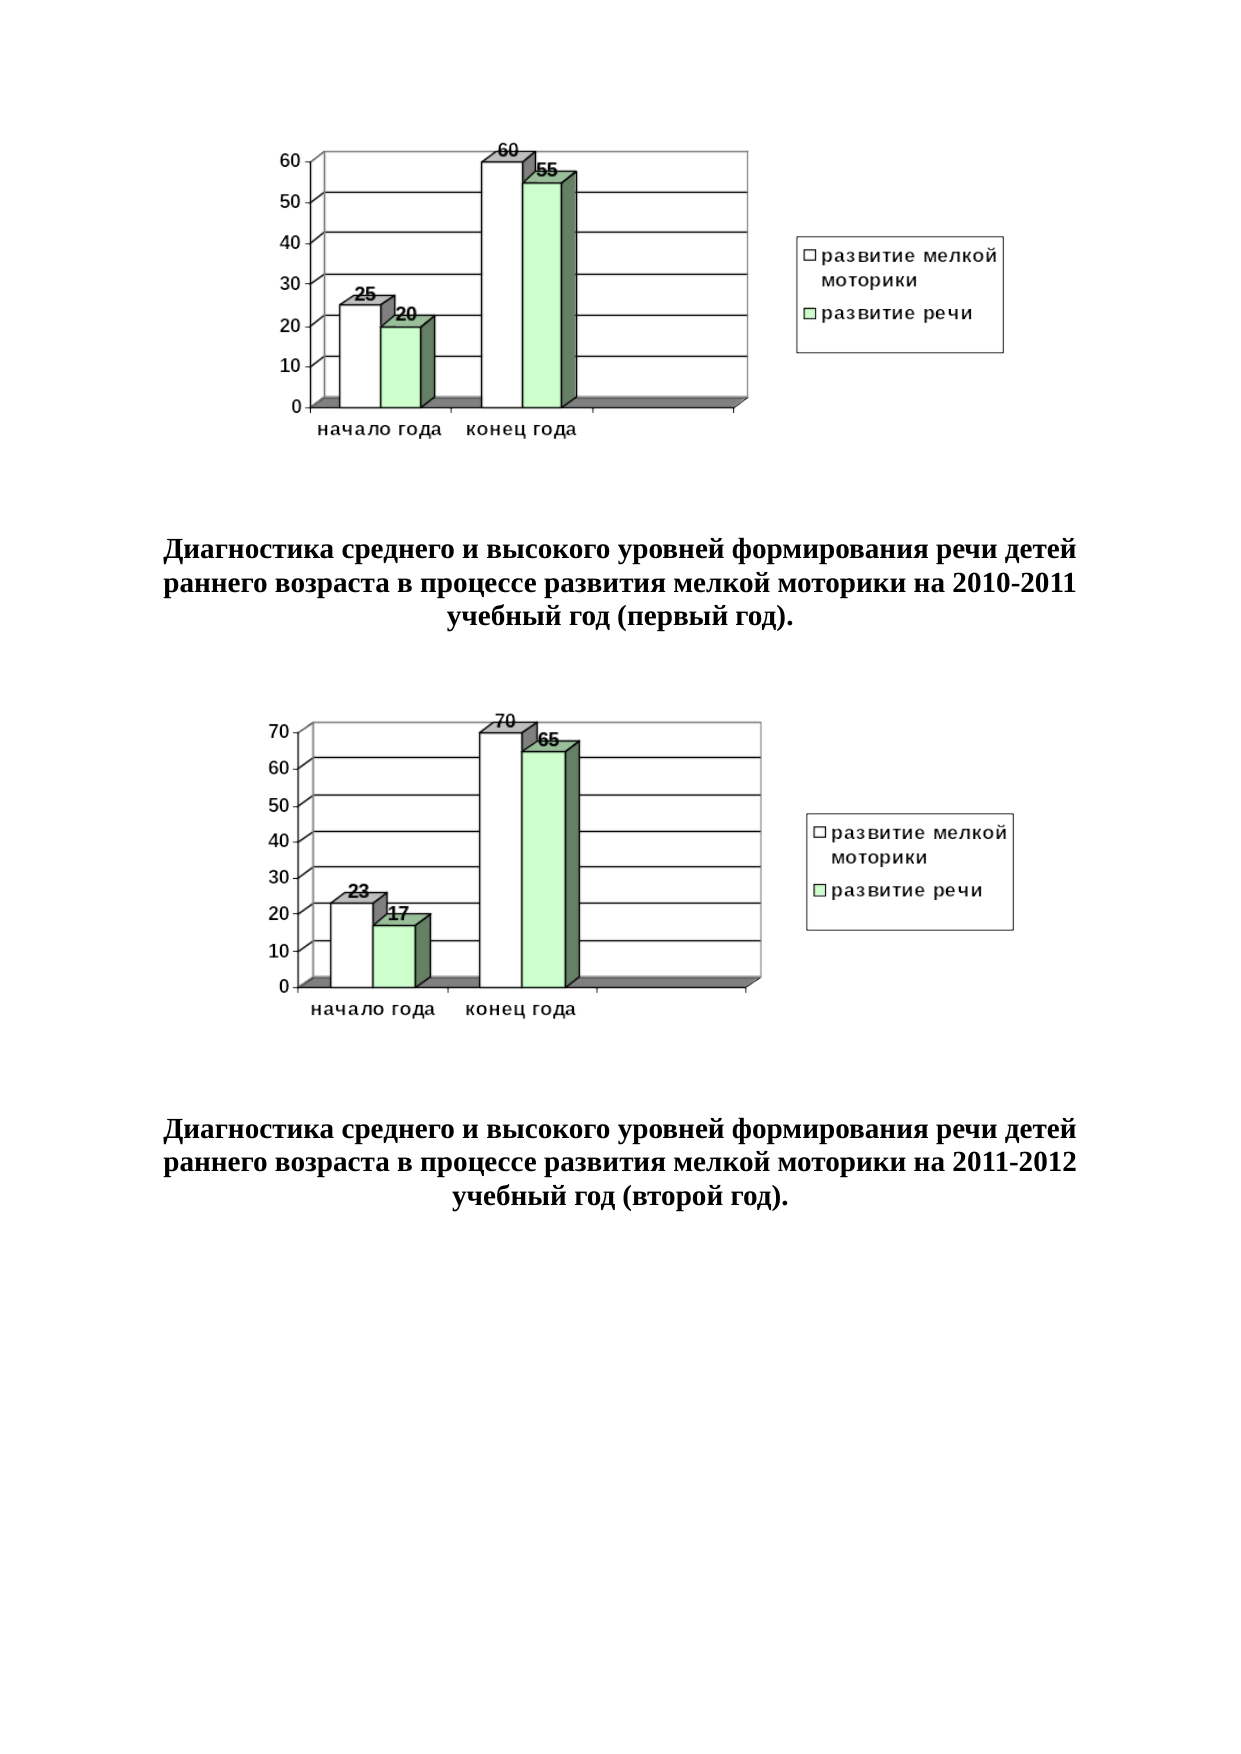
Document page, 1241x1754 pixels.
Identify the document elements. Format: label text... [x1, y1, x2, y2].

text Диагностика среднего и высокого уровней формирования речи детей раннего возраста в процессе развития мелкой моторики на 2010-2011 учебный год (первый год). [118, 531, 1122, 632]
text Диагностика среднего и высокого уровней формирования речи детей раннего возраста в процессе развития мелкой моторики на 2011-2012 учебный год (второй год). [118, 1111, 1122, 1212]
